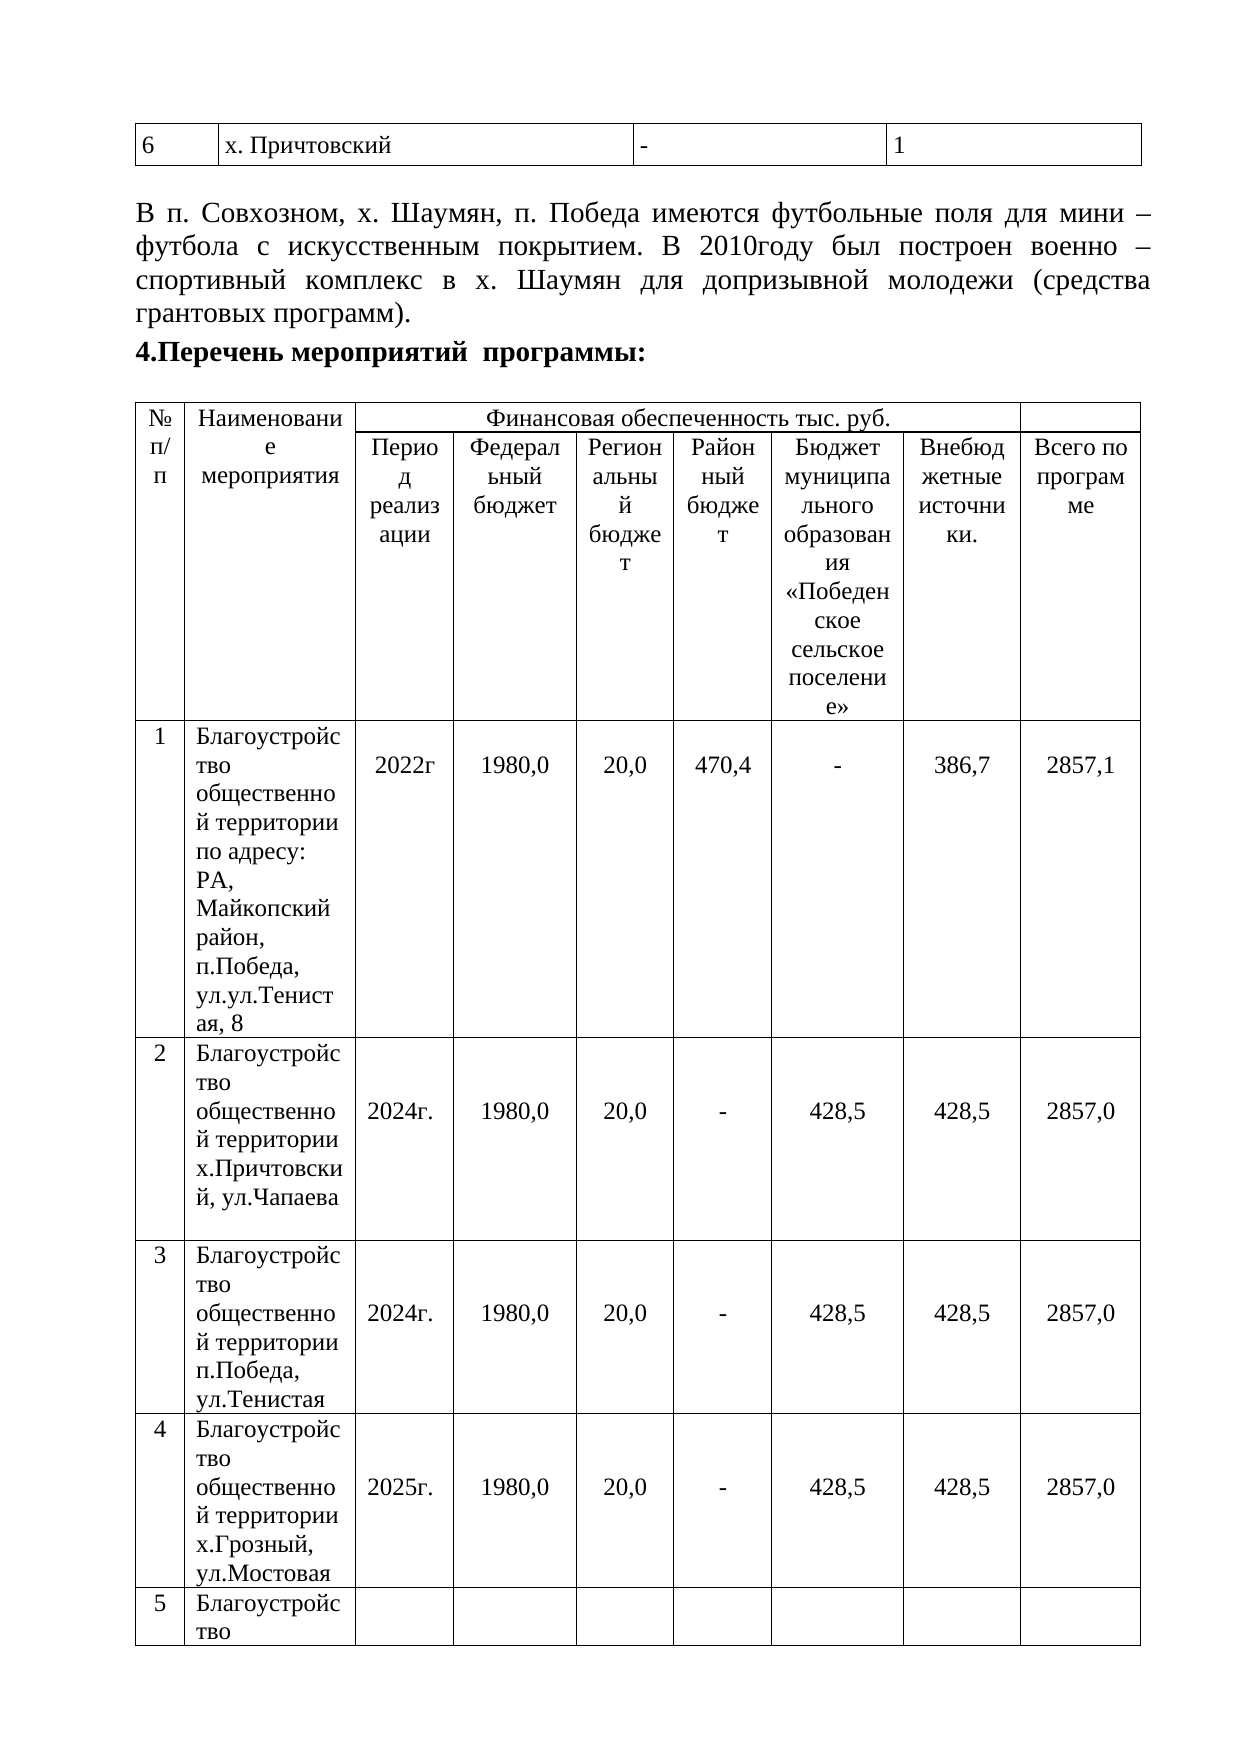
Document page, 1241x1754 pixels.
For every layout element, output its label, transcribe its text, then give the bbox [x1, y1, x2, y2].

table_cell Всего по программе [1021, 433, 1140, 720]
table_cell Региональный бюджет [577, 433, 673, 720]
table_cell [772, 1588, 903, 1645]
table_cell Период реализации [356, 433, 453, 720]
table_header Наименование мероприятия [185, 403, 355, 720]
table_cell 2857,0 [1021, 1414, 1140, 1587]
table_cell 2022г [356, 721, 453, 1037]
table_cell Федеральный бюджет [454, 433, 576, 720]
table_cell 2024г. [356, 1241, 453, 1413]
table_cell 2857,0 [1021, 1038, 1140, 1239]
table_cell 2 [136, 1038, 184, 1239]
table_cell 2025г. [356, 1414, 453, 1587]
table_cell Благоустройство [185, 1588, 355, 1645]
table_cell Благоустройство общественной территории по адресу: РА, Майкопский район, п.Победа, ул.ул.Тенистая, 8 [185, 721, 355, 1037]
table_cell 2024г. [356, 1038, 453, 1239]
table_cell 6 [136, 124, 218, 165]
table_cell Благоустройство общественной территории х.Причтовский, ул.Чапаева [185, 1038, 355, 1239]
table_header [1021, 403, 1140, 431]
table_cell Благоустройство общественной территории п.Победа, ул.Тенистая [185, 1241, 355, 1413]
table_cell Благоустройство общественной территории х.Грозный, ул.Мостовая [185, 1414, 355, 1587]
table_cell 4 [136, 1414, 184, 1587]
table_cell 1980,0 [454, 1414, 576, 1587]
table_cell [454, 1588, 576, 1645]
table_cell 5 [136, 1588, 184, 1645]
table_cell - [674, 1588, 771, 1645]
table_cell 1980,0 [454, 1038, 576, 1239]
table_cell 1980,0 [454, 721, 576, 1037]
text В п. Совхозном, х. Шаумян, п. Победа имеются футбольные поля для мини – футбола с искусственным покрытием. В 2010году был построен военно – спортивный комплекс в х. Шаумян для допризывной молодежи (средства грантовых программ). [135, 195, 1152, 329]
table_cell 2857,1 [1021, 721, 1140, 1037]
table_cell 428,5 [904, 1414, 1020, 1587]
table_cell 20,0 [577, 1038, 673, 1239]
table_cell [1021, 1588, 1140, 1645]
table_cell - [674, 1414, 771, 1587]
table_cell Внебюджетные источники. [904, 433, 1020, 720]
text 4.Перечень мероприятий программы: [135, 334, 1152, 368]
table_cell 428,5 [904, 1038, 1020, 1239]
table_cell 470,4 [674, 721, 771, 1037]
table_cell - [634, 124, 886, 165]
table_cell 20,0 [577, 1414, 673, 1587]
table_cell 20,0 [577, 721, 673, 1037]
table_cell 3 [136, 1241, 184, 1413]
table_cell 428,5 [772, 1414, 903, 1587]
table_cell Бюджет муниципального образования «Победенское сельское поселение» [772, 433, 903, 720]
table_cell х. Причтовский [219, 124, 633, 165]
table_cell [904, 1588, 1020, 1645]
table_cell 428,5 [904, 1241, 1020, 1413]
table_cell 1 [136, 721, 184, 1037]
table_cell 1 [887, 124, 1141, 165]
table_cell [356, 1588, 453, 1645]
table_cell 386,7 [904, 721, 1020, 1037]
table_cell Районный бюджет [674, 433, 771, 720]
table_cell - [674, 1241, 771, 1413]
table_header № п/п [136, 403, 184, 720]
table_cell 1980,0 [454, 1241, 576, 1413]
table_cell [577, 1588, 673, 1645]
table_cell 20,0 [577, 1241, 673, 1413]
table_cell 428,5 [772, 1241, 903, 1413]
table_cell - [674, 1038, 771, 1239]
table_cell 428,5 [772, 1038, 903, 1239]
table_cell - [772, 721, 903, 1037]
table_cell 2857,0 [1021, 1241, 1140, 1413]
table_header Финансовая обеспеченность тыс. руб. [356, 403, 1020, 431]
